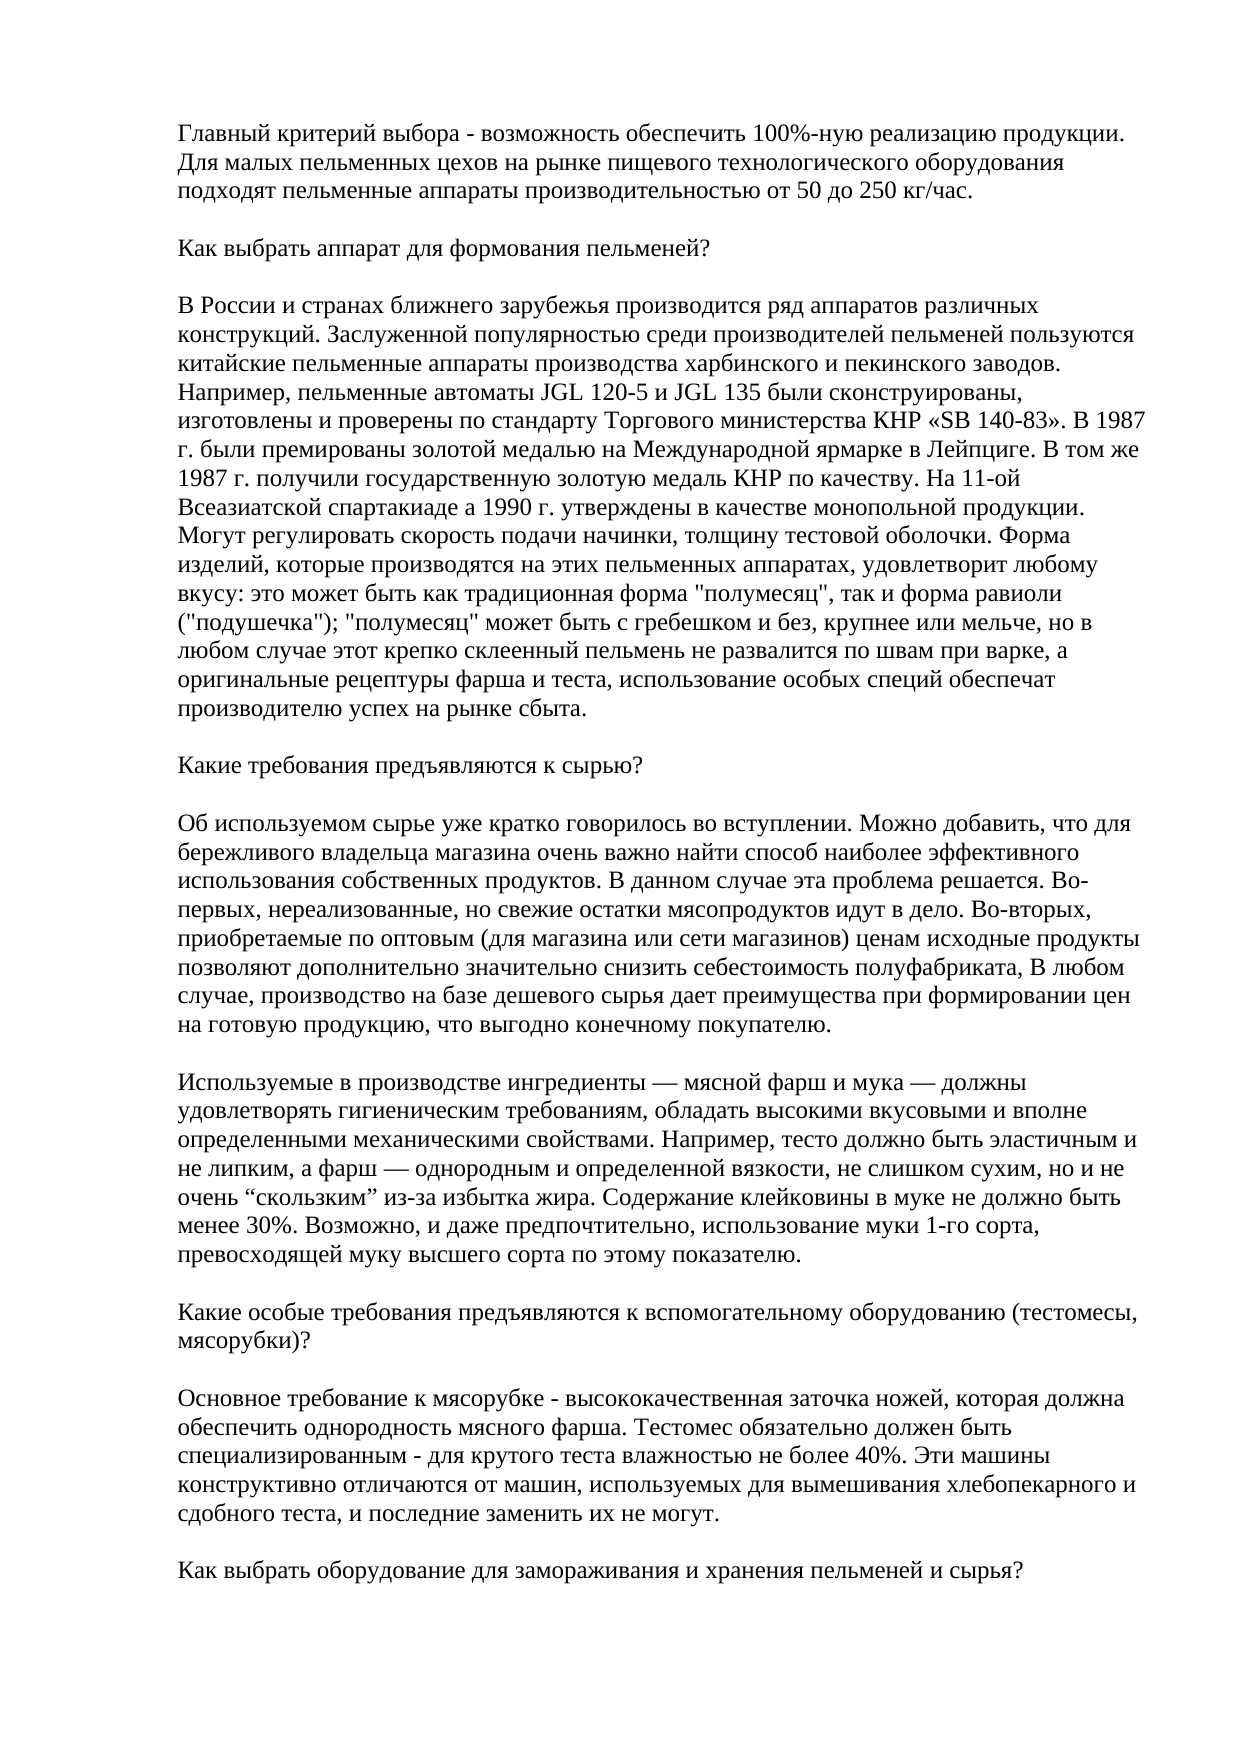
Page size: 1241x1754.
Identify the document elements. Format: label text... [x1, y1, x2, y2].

text Об используемом сырье уже кратко говорилось во вступлении. Можно добавить, что для бережливого владельца магазина очень важно найти способ наиболее эффективного использования собственных продуктов. В данном случае эта проблема решается. Во-первых, нереализованные, но свежие остатки мясопродуктов идут в дело. Во-вторых, приобретаемые по оптовым (для магазина или сети магазинов) ценам исходные продукты позволяют дополнительно значительно снизить себестоимость полуфабриката, В любом случае, производство на базе дешевого сырья дает преимущества при формировании цен на готовую продукцию, что выгодно конечному покупателю. [177, 808, 1152, 1038]
text Как выбрать оборудование для замораживания и хранения пельменей и сырья? [177, 1556, 1152, 1584]
text Используемые в производстве ингредиенты — мясной фарш и мука — должны удовлетворять гигиеническим требованиям, обладать высокими вкусовыми и вполне определенными механическими свойствами. Например, тесто должно быть эластичным и не липким, а фарш — однородным и определенной вязкости, не слишком сухим, но и не очень “скользким” из-за избытка жира. Содержание клейковины в муке не должно быть менее 30%. Возможно, и даже предпочтительно, использование муки 1-го сорта, превосходящей муку высшего сорта по этому показателю. [177, 1067, 1152, 1268]
text В России и странах ближнего зарубежья производится ряд аппаратов различных конструкций. Заслуженной популярностью среди производителей пельменей пользуются китайские пельменные аппараты производства харбинского и пекинского заводов. Например, пельменные автоматы JGL 120-5 и JGL 135 были сконструированы, изготовлены и проверены по стандарту Торгового министерства КНР «SB 140-83». В 1987 г. были премированы золотой медалью на Международной ярмарке в Лейпциге. В том же 1987 г. получили государственную золотую медаль КНР по качеству. На 11-ой Всеазиатской спартакиаде а 1990 г. утверждены в качестве монопольной продукции. Могут регулировать скорость подачи начинки, толщину тестовой оболочки. Форма изделий, которые производятся на этих пельменных аппаратах, удовлетворит любому вкусу: это может быть как традиционная форма "полумесяц", так и форма равиоли ("подушечка"); "полумесяц" может быть с гребешком и без, крупнее или мельче, но в любом случае этот крепко склеенный пельмень не развалится по швам при варке, а оригинальные рецептуры фарша и теста, использование особых специй обеспечат производителю успех на рынке сбыта. [177, 291, 1152, 722]
text Какие требования предъявляются к сырью? [177, 751, 1152, 779]
text Главный критерий выбора - возможность обеспечить 100%-ную реализацию продукции. Для малых пельменных цехов на рынке пищевого технологического оборудования подходят пельменные аппараты производительностью от 50 до 250 кг/час. [177, 118, 1152, 204]
text Как выбрать аппарат для формования пельменей? [177, 233, 1152, 262]
text Какие особые требования предъявляются к вспомогательному оборудованию (тестомесы, мясорубки)? [177, 1297, 1152, 1354]
text Основное требование к мясорубке - высококачественная заточка ножей, которая должна обеспечить однородность мясного фарша. Тестомес обязательно должен быть специализированным - для крутого теста влажностью не более 40%. Эти машины конструктивно отличаются от машин, используемых для вымешивания хлебопекарного и сдобного теста, и последние заменить их не могут. [177, 1383, 1152, 1527]
